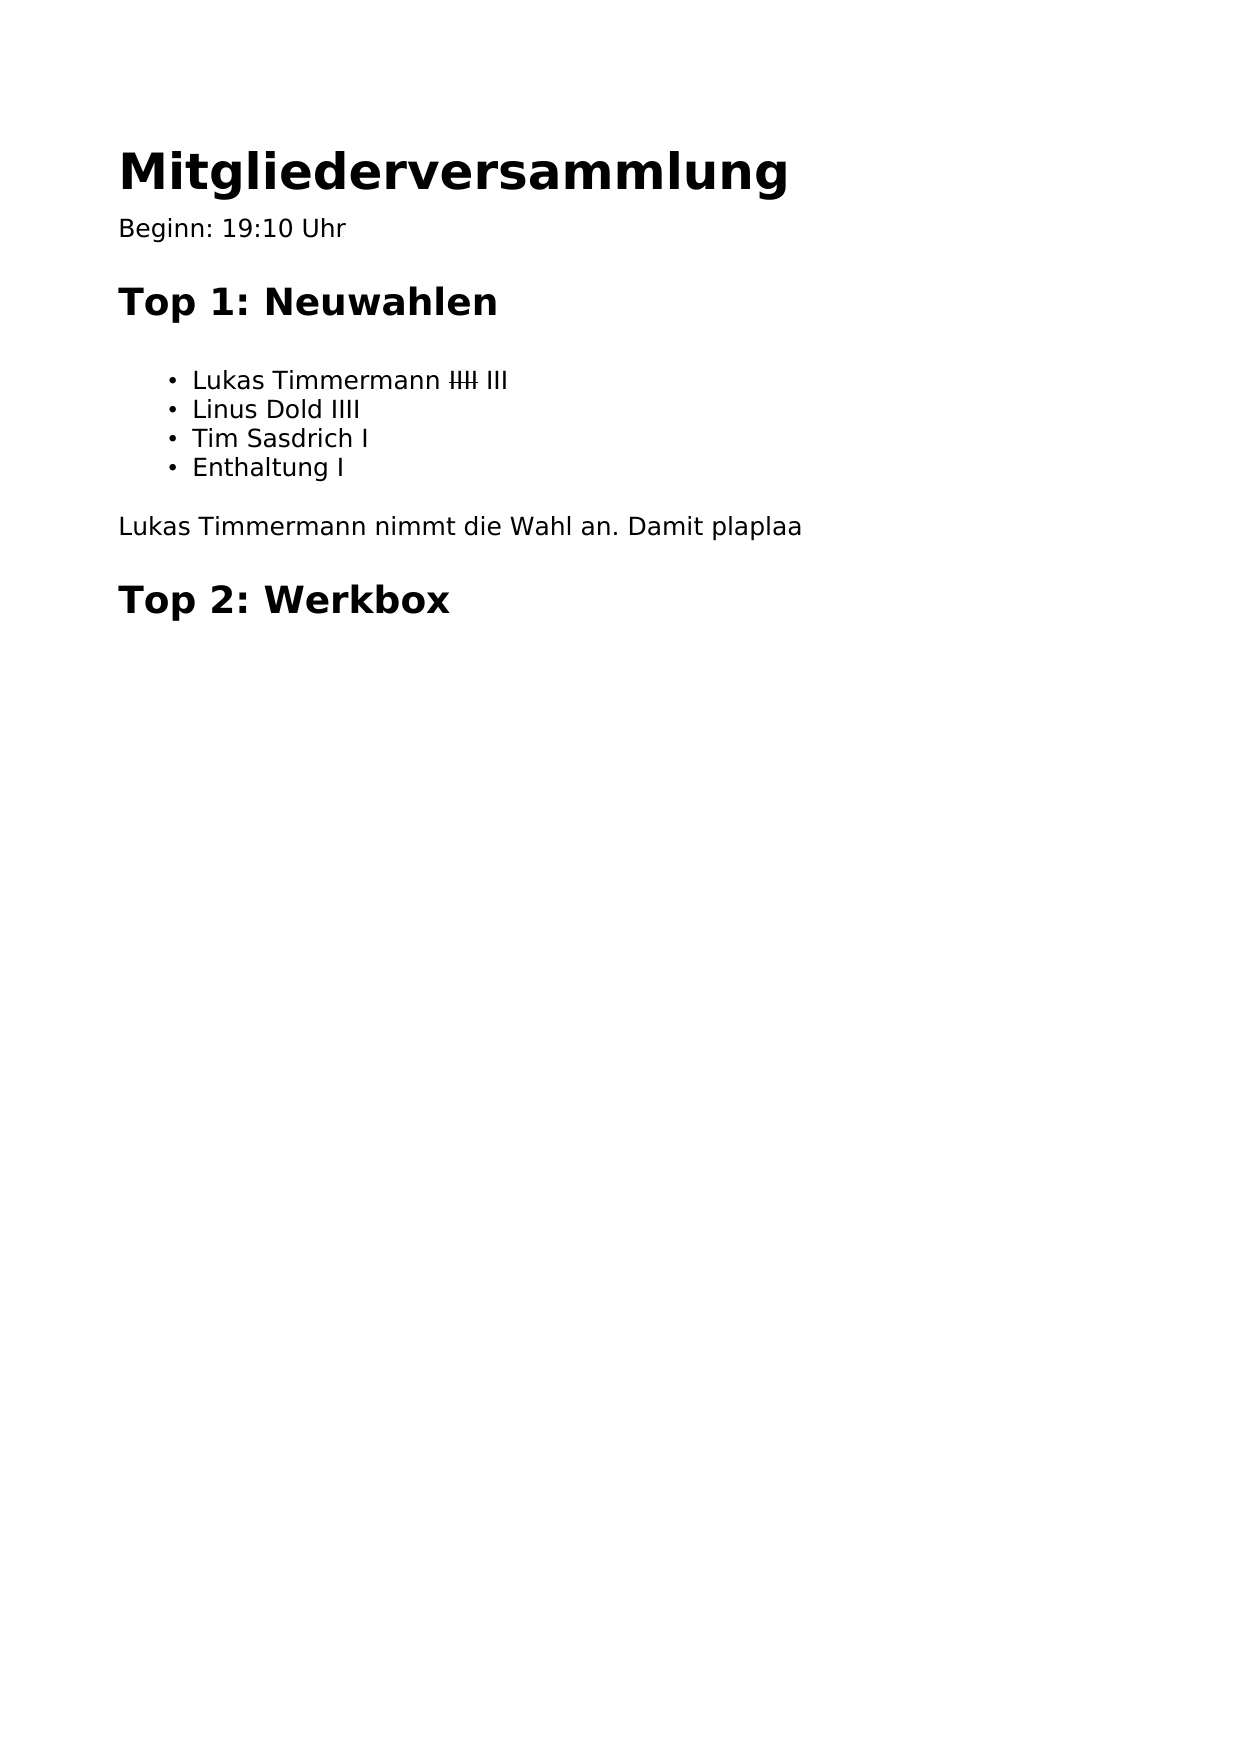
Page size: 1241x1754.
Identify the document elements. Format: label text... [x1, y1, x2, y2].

subtitle Mitgliederversammlung [118, 143, 1122, 201]
subtitle Top 1: Neuwahlen [118, 281, 1122, 324]
text Beginn: 19:10 Uhr [118, 214, 1122, 243]
list Enthaltung I [177, 454, 1122, 483]
list Tim Sasdrich I [177, 424, 1122, 454]
list Lukas Timmermann IIII III [177, 366, 1122, 395]
subtitle Top 2: Werkbox [118, 579, 1122, 623]
text Lukas Timmermann nimmt die Wahl an. Damit plaplaa [118, 512, 1122, 541]
list Linus Dold IIII [177, 395, 1122, 424]
